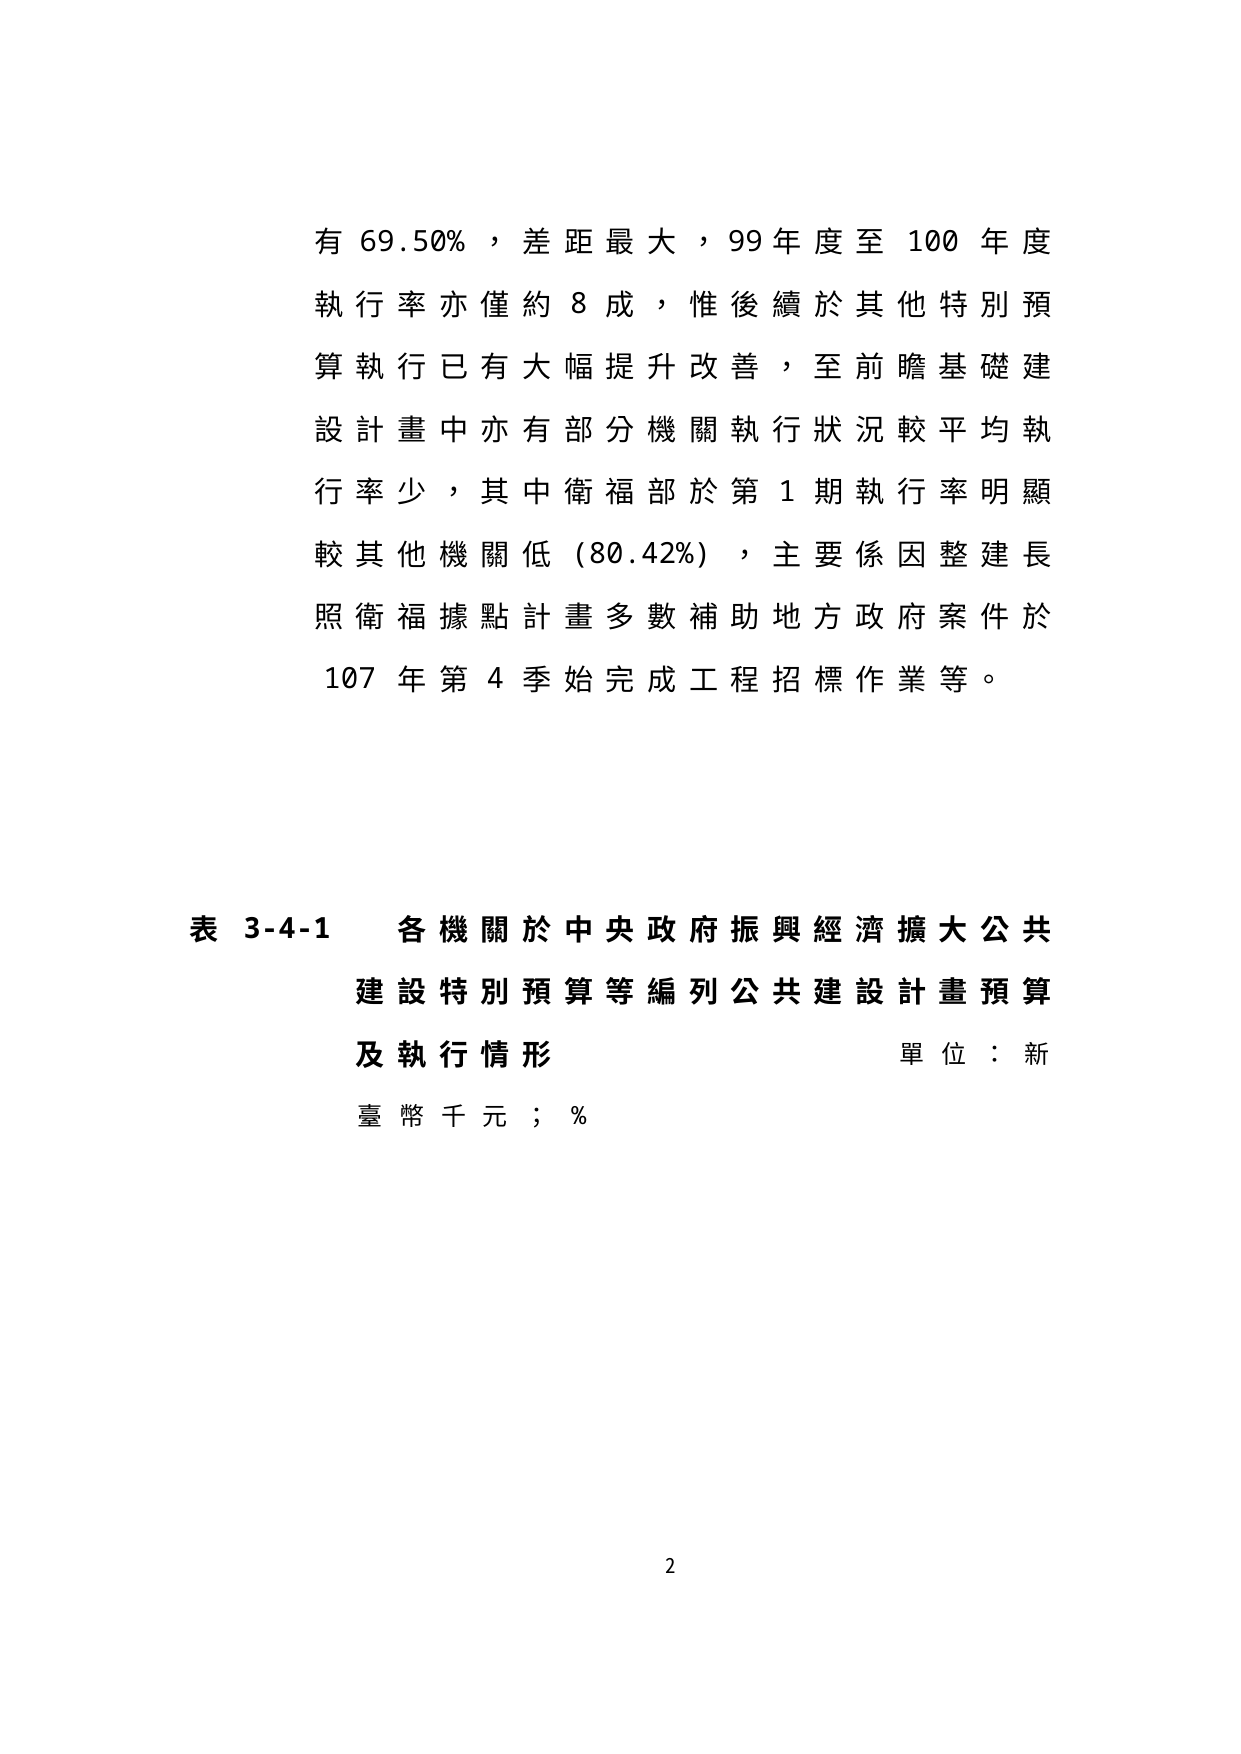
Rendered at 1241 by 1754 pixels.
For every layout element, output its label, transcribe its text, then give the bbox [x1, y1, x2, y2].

text 表3-4-1 各機關於中央政府振興經濟擴大公共建設特別預算等編列公共建設計畫預算及執行情形 單位：新臺幣千元；% [183, 886, 1058, 1136]
text 有69.50%，差距最大，99年度至100年度執行率亦僅約8成，惟後續於其他特別預算執行已有大幅提升改善，至前瞻基礎建設計畫中亦有部分機關執行狀況較平均執行率少，其中衛福部於第1期執行率明顯較其他機關低(80.42%)，主要係因整建長照衛福據點計畫多數補助地方政府案件於107年第4季始完成工程招標作業等。 [271, 198, 1058, 698]
